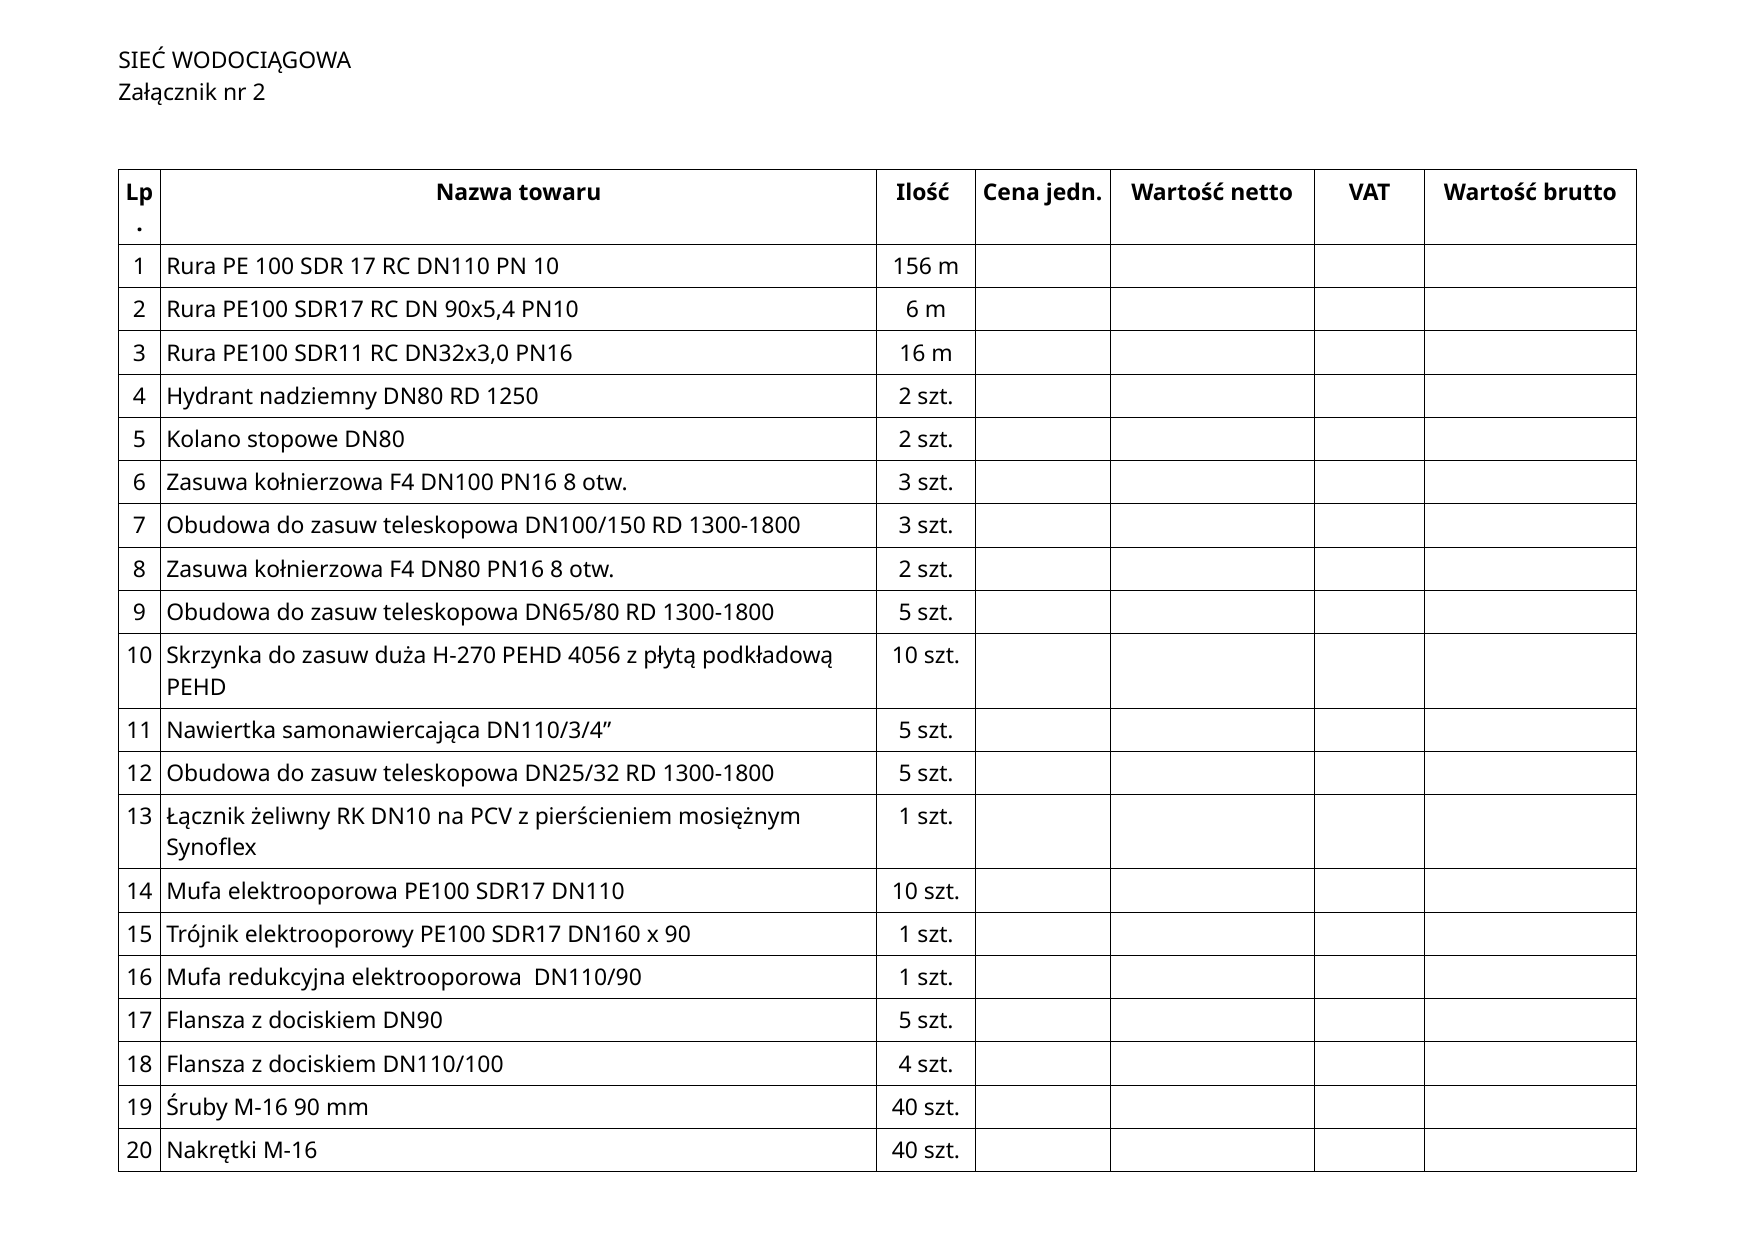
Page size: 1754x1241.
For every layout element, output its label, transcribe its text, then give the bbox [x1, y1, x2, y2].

table_cell 4 szt. [877, 1042, 975, 1084]
table_cell 12 [119, 752, 160, 794]
table_cell 40 szt. [877, 1129, 975, 1171]
table_cell [976, 504, 1110, 546]
table_cell [1425, 1042, 1636, 1084]
table_cell Rura PE100 SDR17 RC DN 90x5,4 PN10 [161, 288, 876, 330]
table_cell [1111, 418, 1314, 460]
table_cell [976, 375, 1110, 417]
table_cell [1111, 913, 1314, 955]
table_cell [976, 245, 1110, 287]
table_cell [976, 591, 1110, 633]
table_cell [1111, 709, 1314, 751]
table_cell [1315, 418, 1424, 460]
table_cell [1425, 1129, 1636, 1171]
table_cell [1315, 913, 1424, 955]
table_header Ilość [877, 170, 975, 244]
table_cell 5 szt. [877, 752, 975, 794]
table_cell [1111, 634, 1314, 707]
table_cell [1425, 504, 1636, 546]
table_cell 8 [119, 548, 160, 590]
table_cell 9 [119, 591, 160, 633]
table_cell 6 [119, 461, 160, 503]
table_cell [1315, 375, 1424, 417]
table_cell Kolano stopowe DN80 [161, 418, 876, 460]
table_cell [976, 634, 1110, 707]
table_cell 1 szt. [877, 913, 975, 955]
table_cell 7 [119, 504, 160, 546]
table_cell [976, 1042, 1110, 1084]
table_cell 10 szt. [877, 869, 975, 912]
table_cell [1425, 461, 1636, 503]
table_cell [1425, 634, 1636, 707]
table_cell [1111, 752, 1314, 794]
table_cell 2 szt. [877, 548, 975, 590]
table_cell 5 [119, 418, 160, 460]
table_cell [1425, 795, 1636, 868]
table_header Cena jedn. [976, 170, 1110, 244]
table_cell [976, 913, 1110, 955]
table_cell 2 szt. [877, 418, 975, 460]
table_cell [976, 956, 1110, 998]
table_cell Flansza z dociskiem DN110/100 [161, 1042, 876, 1084]
table_cell [1111, 1086, 1314, 1128]
table_cell [976, 752, 1110, 794]
table_cell Hydrant nadziemny DN80 RD 1250 [161, 375, 876, 417]
table_cell [1425, 548, 1636, 590]
table_cell [976, 1129, 1110, 1171]
table_cell [1315, 504, 1424, 546]
table_cell [1111, 461, 1314, 503]
table_cell [1425, 418, 1636, 460]
table_header Lp. [119, 170, 160, 244]
table_cell [1315, 869, 1424, 912]
table_cell [1315, 956, 1424, 998]
table_cell [1425, 1086, 1636, 1128]
table_cell [976, 709, 1110, 751]
table_cell 3 szt. [877, 461, 975, 503]
table_cell 10 [119, 634, 160, 707]
table_cell [1111, 999, 1314, 1041]
table_cell [1315, 1042, 1424, 1084]
table_cell 16 m [877, 331, 975, 373]
table_cell [976, 795, 1110, 868]
table_cell [976, 1086, 1110, 1128]
table_cell [1315, 1086, 1424, 1128]
table_cell 18 [119, 1042, 160, 1084]
table_cell 3 szt. [877, 504, 975, 546]
table_header VAT [1315, 170, 1424, 244]
table_cell [1315, 1129, 1424, 1171]
table_cell Nakrętki M-16 [161, 1129, 876, 1171]
table_cell [1425, 331, 1636, 373]
table_cell [1425, 913, 1636, 955]
table_cell [1315, 795, 1424, 868]
table_cell Skrzynka do zasuw duża H-270 PEHD 4056 z płytą podkładową PEHD [161, 634, 876, 707]
table_cell 17 [119, 999, 160, 1041]
table_cell [1315, 288, 1424, 330]
table_cell [1111, 1129, 1314, 1171]
table_cell [976, 548, 1110, 590]
table_cell 3 [119, 331, 160, 373]
table_cell [1425, 709, 1636, 751]
table_cell [1425, 288, 1636, 330]
table_cell Mufa redukcyjna elektrooporowa DN110/90 [161, 956, 876, 998]
table_cell [1111, 1042, 1314, 1084]
table_header Wartość netto [1111, 170, 1314, 244]
table_cell 4 [119, 375, 160, 417]
table_cell [976, 288, 1110, 330]
table_cell 6 m [877, 288, 975, 330]
table_cell Nawiertka samonawiercająca DN110/3/4” [161, 709, 876, 751]
table_cell [1425, 869, 1636, 912]
table_cell [1315, 548, 1424, 590]
table_cell 5 szt. [877, 591, 975, 633]
table_cell [1315, 752, 1424, 794]
table_cell [1111, 504, 1314, 546]
table_cell 15 [119, 913, 160, 955]
table_cell 11 [119, 709, 160, 751]
table_cell [1315, 634, 1424, 707]
table_cell [976, 331, 1110, 373]
table_cell Flansza z dociskiem DN90 [161, 999, 876, 1041]
table_cell Łącznik żeliwny RK DN10 na PCV z pierścieniem mosiężnym Synoflex [161, 795, 876, 868]
table_cell [1315, 591, 1424, 633]
table_cell [1111, 795, 1314, 868]
table_cell Obudowa do zasuw teleskopowa DN100/150 RD 1300-1800 [161, 504, 876, 546]
table_cell [1425, 752, 1636, 794]
table_cell 1 szt. [877, 956, 975, 998]
table_cell 156 m [877, 245, 975, 287]
table_cell 5 szt. [877, 709, 975, 751]
table_cell Obudowa do zasuw teleskopowa DN65/80 RD 1300-1800 [161, 591, 876, 633]
table_cell Obudowa do zasuw teleskopowa DN25/32 RD 1300-1800 [161, 752, 876, 794]
table_cell [1111, 956, 1314, 998]
table_cell 10 szt. [877, 634, 975, 707]
table_cell [1315, 331, 1424, 373]
table_cell 16 [119, 956, 160, 998]
table_cell Zasuwa kołnierzowa F4 DN100 PN16 8 otw. [161, 461, 876, 503]
table_header Wartość brutto [1425, 170, 1636, 244]
table_cell [1111, 288, 1314, 330]
table_cell [976, 869, 1110, 912]
text SIEĆ WODOCIĄGOWA Załącznik nr 2 [118, 44, 1636, 107]
table_cell [1111, 331, 1314, 373]
table_cell Rura PE 100 SDR 17 RC DN110 PN 10 [161, 245, 876, 287]
table_cell 5 szt. [877, 999, 975, 1041]
table_cell 13 [119, 795, 160, 868]
table_cell 1 [119, 245, 160, 287]
table_cell [1315, 461, 1424, 503]
table_cell [976, 461, 1110, 503]
table_cell [1315, 245, 1424, 287]
table_cell 19 [119, 1086, 160, 1128]
table_cell [1111, 869, 1314, 912]
table_cell 1 szt. [877, 795, 975, 868]
table_cell 14 [119, 869, 160, 912]
table_cell [1315, 709, 1424, 751]
table_cell [1425, 956, 1636, 998]
table_cell [976, 999, 1110, 1041]
table_cell [1425, 245, 1636, 287]
table_cell [1111, 245, 1314, 287]
table_cell Mufa elektrooporowa PE100 SDR17 DN110 [161, 869, 876, 912]
table_cell Rura PE100 SDR11 RC DN32x3,0 PN16 [161, 331, 876, 373]
table_cell [1111, 591, 1314, 633]
table_cell 2 szt. [877, 375, 975, 417]
table_cell [976, 418, 1110, 460]
table_cell 2 [119, 288, 160, 330]
table_cell 20 [119, 1129, 160, 1171]
table_cell [1111, 548, 1314, 590]
table_cell [1425, 999, 1636, 1041]
table_cell [1315, 999, 1424, 1041]
table_cell [1425, 591, 1636, 633]
table_cell [1111, 375, 1314, 417]
table_cell [1425, 375, 1636, 417]
table_cell 40 szt. [877, 1086, 975, 1128]
table_cell Trójnik elektrooporowy PE100 SDR17 DN160 x 90 [161, 913, 876, 955]
table_cell Zasuwa kołnierzowa F4 DN80 PN16 8 otw. [161, 548, 876, 590]
table_cell Śruby M-16 90 mm [161, 1086, 876, 1128]
table_header Nazwa towaru [161, 170, 876, 244]
